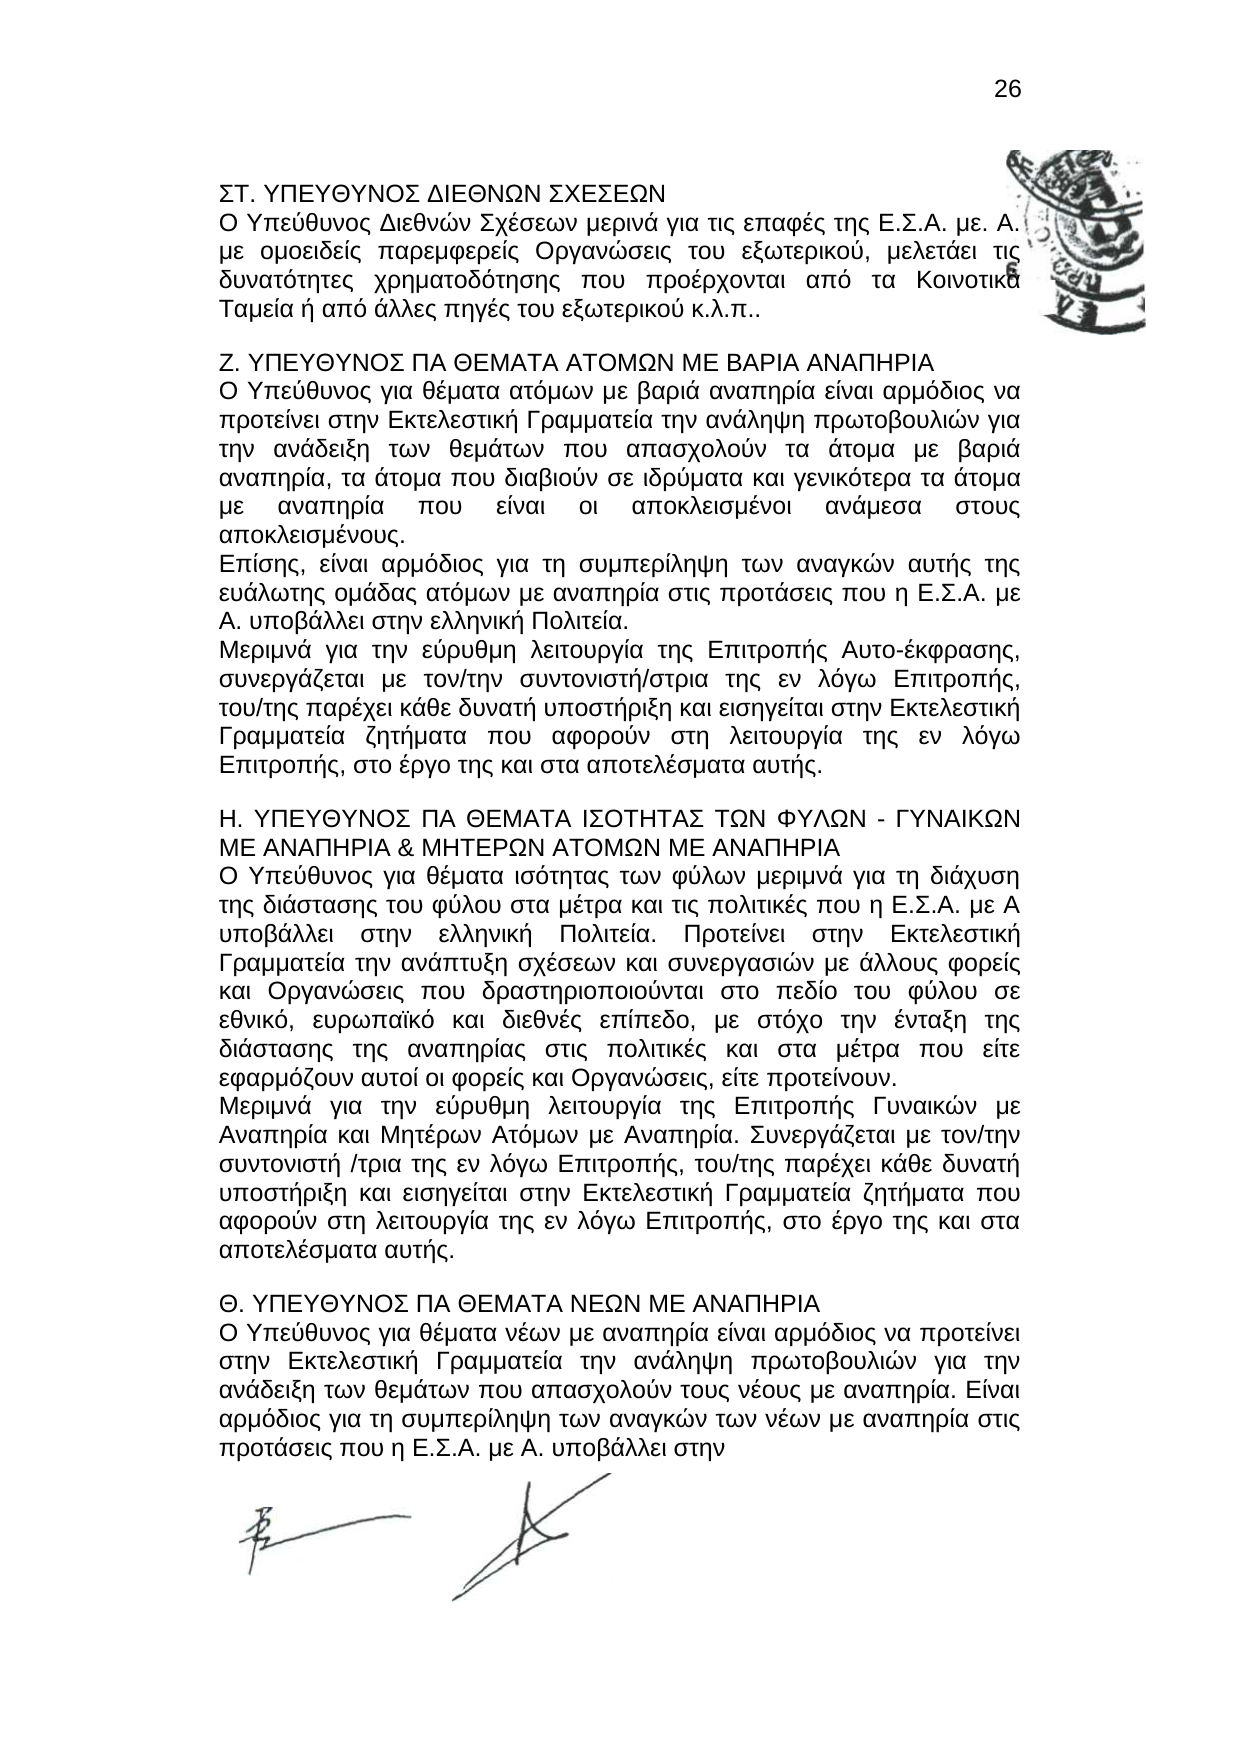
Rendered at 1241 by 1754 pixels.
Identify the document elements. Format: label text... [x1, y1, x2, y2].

text Ο Υπεύθυνος για θέματα νέων με αναπηρία είναι αρμόδιος να προτείνει στην Εκτελεστική Γραμματεία την ανάληψη πρωτοβουλιών για την ανάδειξη των θεμάτων που απασχολούν τους νέους με αναπηρία. Είναι αρμόδιος για τη συμπερίληψη των αναγκών των νέων με αναπηρία στις προτάσεις που η Ε.Σ.Α. με Α. υποβάλλει στην [218, 1317, 1022, 1461]
text Ο Υπεύθυνος Διεθνών Σχέσεων μερινά για τις επαφές της Ε.Σ.Α. με. Α. με ομοειδείς παρεμφερείς Οργανώσεις του εξωτερικού, μελετάει τις δυνατότητες χρηματοδότησης που προέρχονται από τα Κοινοτικά Ταμεία ή από άλλες πηγές του εξωτερικού κ.λ.π.. [218, 207, 1006, 322]
picture [1006, 150, 1146, 335]
text Ζ. ΥΠΕΥΘΥΝΟΣ ΠΑ ΘΕΜΑΤΑ ΑΤΟΜΩΝ ΜΕ ΒΑΡΙΑ ΑΝΑΠΗΡΙΑ [218, 347, 1022, 376]
text Θ. ΥΠΕΥΘΥΝΟΣ ΠΑ ΘΕΜΑΤΑ ΝΕΩΝ ΜΕ ΑΝΑΠΗΡΙΑ [218, 1289, 1022, 1317]
text Επίσης, είναι αρμόδιος για τη συμπερίληψη των αναγκών αυτής της ευάλωτης ομάδας ατόμων με αναπηρία στις προτάσεις που η Ε.Σ.Α. με Α. υποβάλλει στην ελληνική Πολιτεία. [218, 549, 1022, 635]
text Η. ΥΠΕΥΘΥΝΟΣ ΠΑ ΘΕΜΑΤΑ ΙΣΟΤΗΤΑΣ ΤΩΝ ΦΥΛΩΝ - ΓΥΝΑΙΚΩΝ ΜΕ ΑΝΑΠΗΡΙΑ & ΜΗΤΕΡΩΝ ΑΤΟΜΩΝ ΜΕ ΑΝΑΠΗΡΙΑ [218, 804, 1022, 861]
text Ο Υπεύθυνος για θέματα ατόμων με βαριά αναπηρία είναι αρμόδιος να προτείνει στην Εκτελεστική Γραμματεία την ανάληψη πρωτοβουλιών για την ανάδειξη των θεμάτων που απασχολούν τα άτομα με βαριά αναπηρία, τα άτομα που διαβιούν σε ιδρύματα και γενικότερα τα άτομα με αναπηρία που είναι οι αποκλεισμένοι ανάμεσα στους αποκλεισμένους. [218, 376, 1022, 549]
text Μεριμνά για την εύρυθμη λειτουργία της Επιτροπής Γυναικών με Αναπηρία και Μητέρων Ατόμων με Αναπηρία. Συνεργάζεται με τον/την συντονιστή /τρια της εν λόγω Επιτροπής, του/της παρέχει κάθε δυνατή υποστήριξη και εισηγείται στην Εκτελεστική Γραμματεία ζητήματα που αφορούν στη λειτουργία της εν λόγω Επιτροπής, στο έργο της και στα αποτελέσματα αυτής. [218, 1091, 1022, 1264]
picture [238, 1507, 412, 1576]
text Μεριμνά για την εύρυθμη λειτουργία της Επιτροπής Αυτο-έκφρασης, συνεργάζεται με τον/την συντονιστή/στρια της εν λόγω Επιτροπής, του/της παρέχει κάθε δυνατή υποστήριξη και εισηγείται στην Εκτελεστική Γραμματεία ζητήματα που αφορούν στη λειτουργία της εν λόγω Επιτροπής, στο έργο της και στα αποτελέσματα αυτής. [218, 635, 1022, 779]
text Ο Υπεύθυνος για θέματα ισότητας των φύλων μεριμνά για τη διάχυση της διάστασης του φύλου στα μέτρα και τις πολιτικές που η Ε.Σ.Α. με Α υποβάλλει στην ελληνική Πολιτεία. Προτείνει στην Εκτελεστική Γραμματεία την ανάπτυξη σχέσεων και συνεργασιών με άλλους φορείς και Οργανώσεις που δραστηριοποιούνται στο πεδίο του φύλου σε εθνικό, ευρωπαϊκό και διεθνές επίπεδο, με στόχο την ένταξη της διάστασης της αναπηρίας στις πολιτικές και στα μέτρα που είτε εφαρμόζουν αυτοί οι φορείς και Οργανώσεις, είτε προτείνουν. [218, 861, 1022, 1091]
text ΣΤ. ΥΠΕΥΘΥΝΟΣ ΔΙΕΘΝΩΝ ΣΧΕΣΕΩΝ [218, 179, 1006, 207]
picture [451, 1473, 614, 1602]
